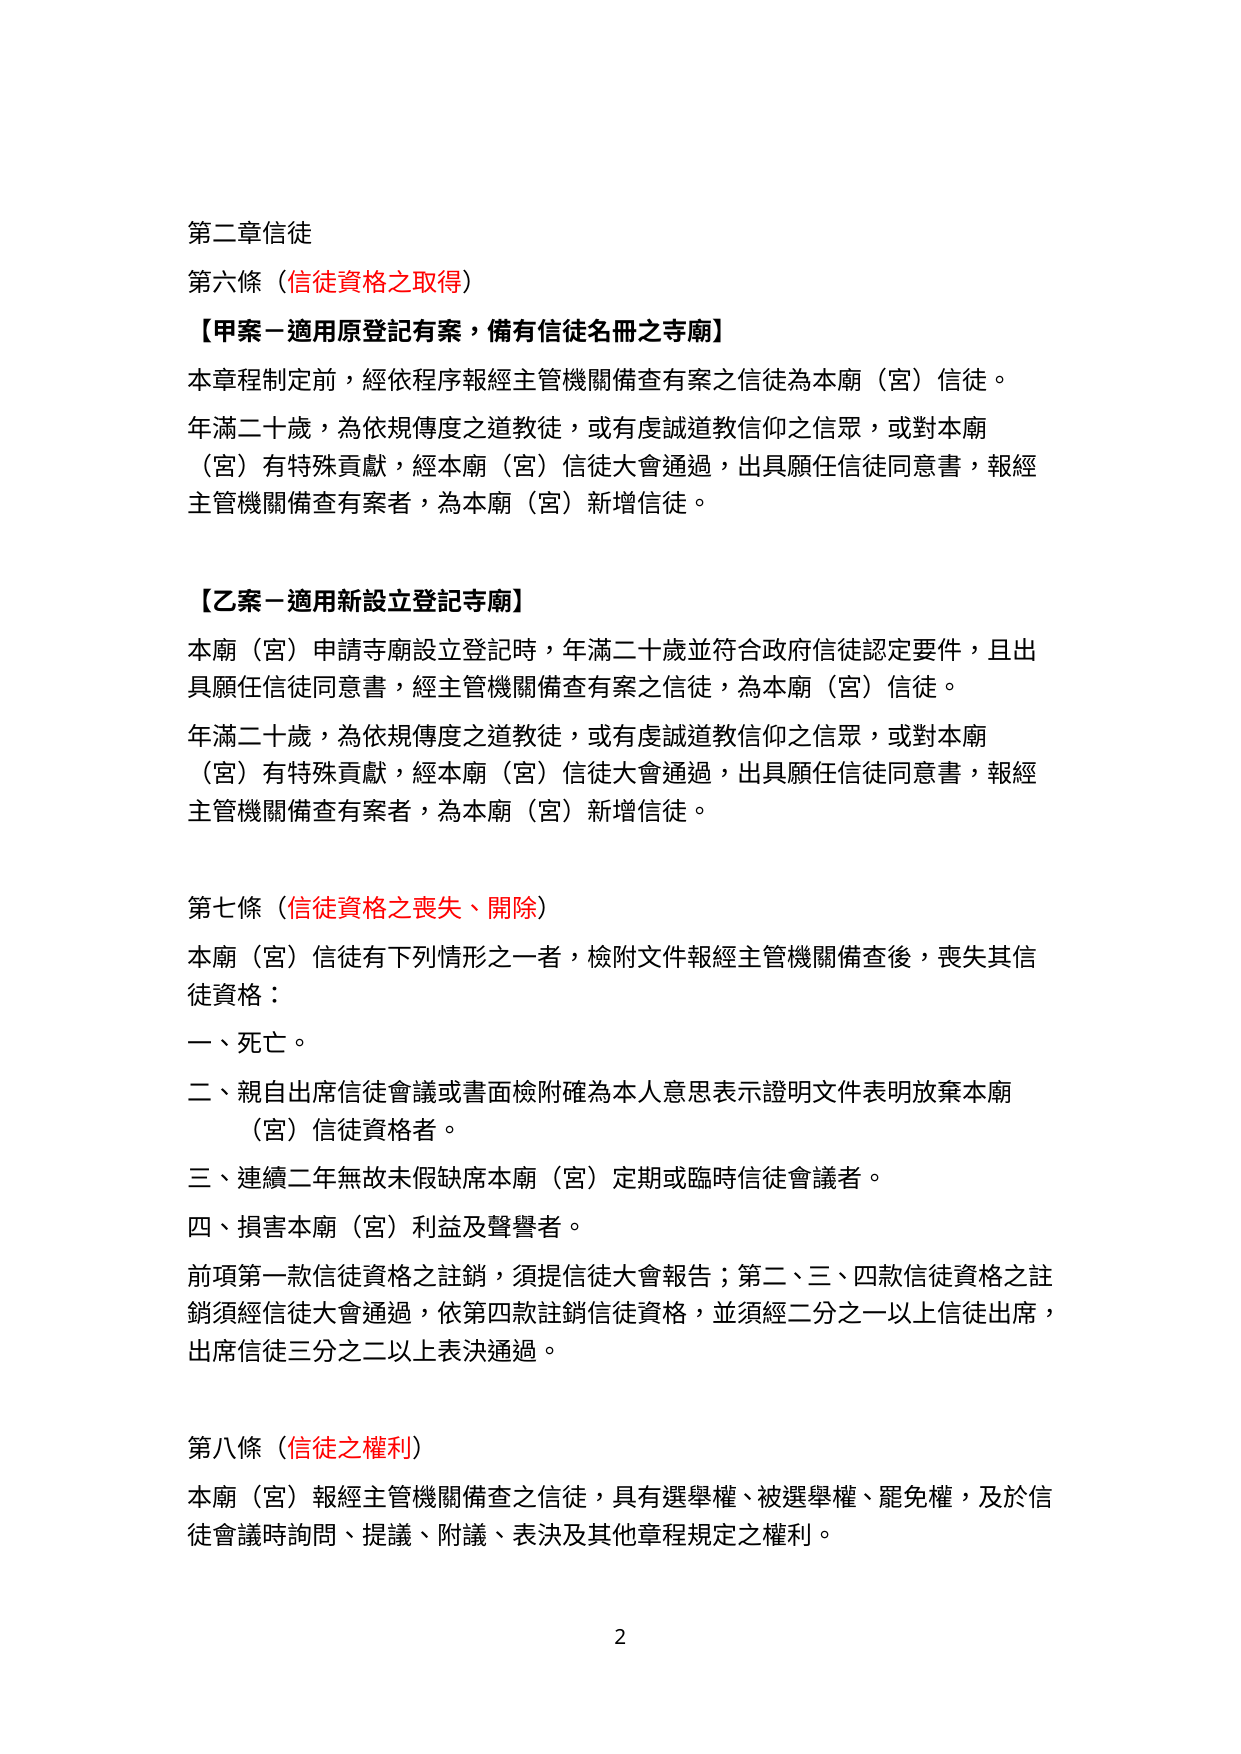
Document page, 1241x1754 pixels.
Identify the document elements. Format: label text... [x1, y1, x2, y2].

text 年滿二十歲，為依規傳度之道教徒，或有虔誠道教信仰之信眾，或對本廟（宮）有特殊貢獻，經本廟（宮）信徒大會通過，出具願任信徒同意書，報經主管機關備查有案者，為本廟（宮）新增信徒。 [187, 716, 1053, 828]
text 二、親自出席信徒會議或書面檢附確為本人意思表示證明文件表明放棄本廟（宮）信徒資格者。 [187, 1072, 1053, 1147]
text 本廟（宮）報經主管機關備查之信徒，具有選舉權、被選舉權、罷免權，及於信徒會議時詢問、提議、附議、表決及其他章程規定之權利。 [187, 1477, 1053, 1552]
text 三、連續二年無故未假缺席本廟（宮）定期或臨時信徒會議者。 [187, 1158, 1053, 1196]
text 【甲案－適用原登記有案，備有信徒名冊之寺廟】 [187, 311, 1053, 348]
text 第八條（信徒之權利） [187, 1428, 1053, 1466]
text 第六條（信徒資格之取得） [187, 262, 1053, 299]
text 年滿二十歲，為依規傳度之道教徒，或有虔誠道教信仰之信眾，或對本廟（宮）有特殊貢獻，經本廟（宮）信徒大會通過，出具願任信徒同意書，報經主管機關備查有案者，為本廟（宮）新增信徒。 [187, 408, 1053, 521]
text 【乙案－適用新設立登記寺廟】 [187, 581, 1053, 618]
text 第二章信徒 [187, 213, 1053, 251]
text 第七條（信徒資格之喪失、開除） [187, 888, 1053, 926]
text 本廟（宮）申請寺廟設立登記時，年滿二十歲並符合政府信徒認定要件，且出具願任信徒同意書，經主管機關備查有案之信徒，為本廟（宮）信徒。 [187, 629, 1053, 704]
text 前項第一款信徒資格之註銷，須提信徒大會報告；第二、三、四款信徒資格之註銷須經信徒大會通過，依第四款註銷信徒資格，並須經二分之一以上信徒出席，出席信徒三分之二以上表決通過。 [187, 1256, 1053, 1368]
text 本章程制定前，經依程序報經主管機關備查有案之信徒為本廟（宮）信徒。 [187, 359, 1053, 397]
text 本廟（宮）信徒有下列情形之一者，檢附文件報經主管機關備查後，喪失其信徒資格： [187, 937, 1053, 1012]
text 四、損害本廟（宮）利益及聲譽者。 [187, 1207, 1053, 1244]
text 一、死亡。 [187, 1023, 1053, 1061]
